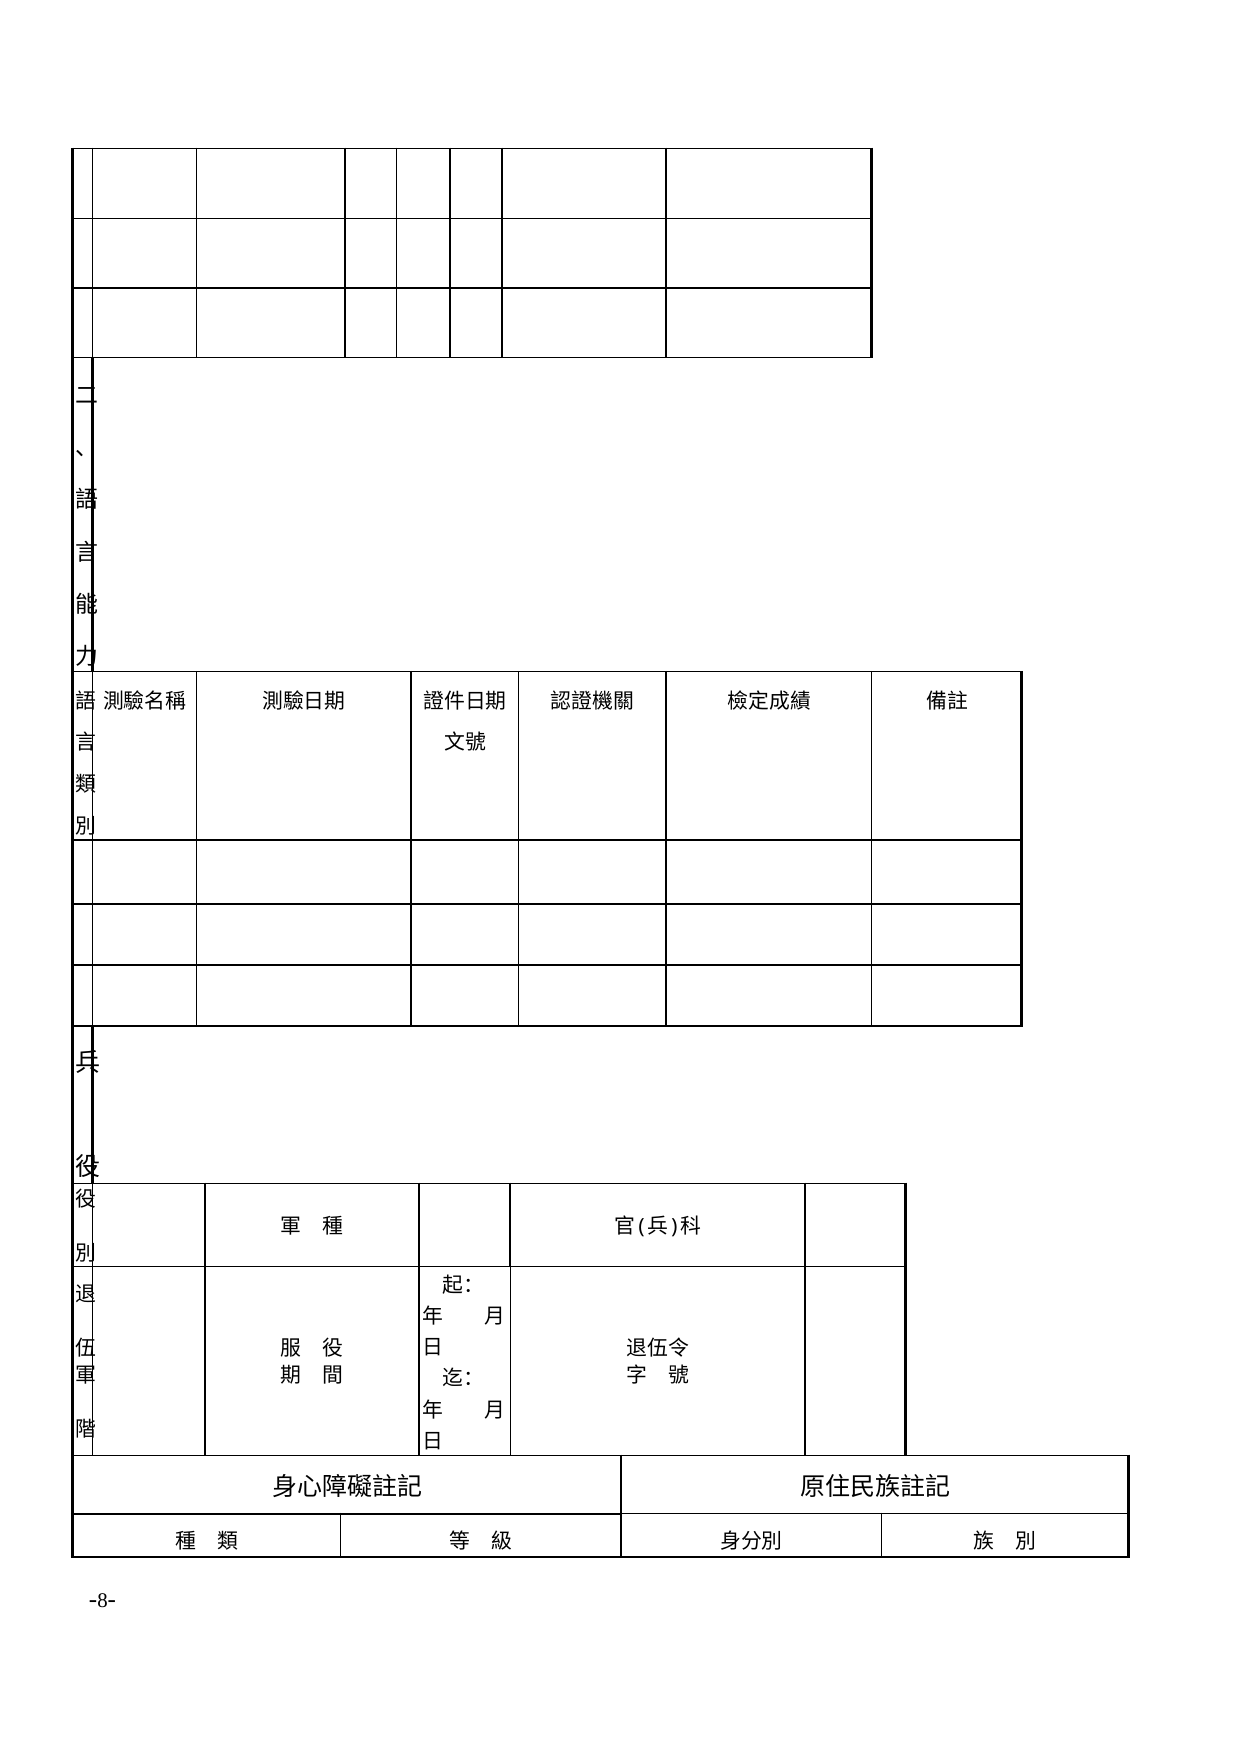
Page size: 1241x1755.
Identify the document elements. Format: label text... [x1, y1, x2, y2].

table_cell [74, 149, 92, 217]
table_cell [806, 1267, 904, 1454]
table_cell [93, 289, 196, 357]
table_cell [519, 966, 665, 1025]
table_cell [197, 219, 344, 287]
table_cell [93, 841, 196, 903]
table_cell [197, 289, 344, 357]
table_cell 測驗名稱 [93, 672, 196, 839]
table_cell 起： 年 月 日 迄： 年 月 日 [420, 1267, 510, 1454]
table_cell [451, 219, 501, 287]
table_cell [74, 289, 92, 357]
table_cell 退 伍 軍 階 [74, 1267, 92, 1454]
table_cell [451, 149, 501, 217]
table_cell [667, 149, 870, 217]
table_cell 服 役 期 間 [206, 1267, 418, 1454]
table_cell [420, 1184, 509, 1266]
table_cell 官(兵)科 [511, 1184, 804, 1266]
table_cell [197, 966, 410, 1025]
table_cell [197, 841, 410, 903]
table_cell [93, 219, 196, 287]
table_cell [346, 289, 396, 357]
table_cell 身分別 [622, 1514, 881, 1556]
table_cell [412, 966, 518, 1025]
table_cell 原住民族註記 [622, 1456, 1127, 1512]
table_cell [93, 966, 196, 1025]
table_cell 軍 種 [206, 1184, 418, 1266]
table_cell [519, 905, 665, 964]
table_cell 身心障礙註記 [74, 1456, 620, 1512]
table_cell [412, 905, 518, 964]
table_cell [93, 1184, 204, 1266]
table_cell 等 級 [341, 1515, 620, 1556]
table_cell 證件日期文號 [412, 672, 518, 839]
table_cell [872, 905, 1020, 964]
table_cell [451, 289, 501, 357]
table_cell 退伍令 字 號 [511, 1267, 804, 1454]
table_cell [346, 219, 396, 287]
table_cell 測驗日期 [197, 672, 410, 839]
table_cell [93, 905, 196, 964]
table_cell [519, 841, 665, 903]
table_cell 役 別 [74, 1184, 92, 1266]
table_cell [503, 289, 665, 357]
table_cell [74, 966, 92, 1025]
table_cell 種 類 [74, 1515, 340, 1556]
table_cell [667, 219, 870, 287]
table_cell [806, 1184, 904, 1266]
table_cell [872, 966, 1020, 1025]
table_cell 二、語言能力 [74, 358, 91, 671]
table_cell [74, 905, 92, 964]
table_cell [667, 289, 870, 357]
table_cell [74, 841, 92, 903]
table_cell 兵 役 [74, 1027, 91, 1183]
table_cell [667, 905, 871, 964]
table_cell [872, 841, 1020, 903]
table_cell [197, 149, 344, 217]
table_cell [503, 219, 665, 287]
table_cell 族 別 [882, 1514, 1127, 1556]
table_cell [93, 149, 196, 217]
table_cell [667, 841, 871, 903]
table_cell [412, 841, 518, 903]
table_cell 認證機關 [519, 672, 665, 839]
table_cell [397, 289, 449, 357]
table_cell 備註 [872, 672, 1020, 839]
table_cell [667, 966, 871, 1025]
table_cell [93, 1267, 204, 1454]
table_cell [346, 149, 396, 217]
table_cell [503, 149, 665, 217]
table_cell [197, 905, 410, 964]
table_cell [397, 219, 449, 287]
table_cell 語言類別 [74, 672, 92, 839]
table_cell [74, 219, 92, 287]
table_cell [397, 149, 449, 217]
table_cell 檢定成績 [667, 672, 871, 839]
